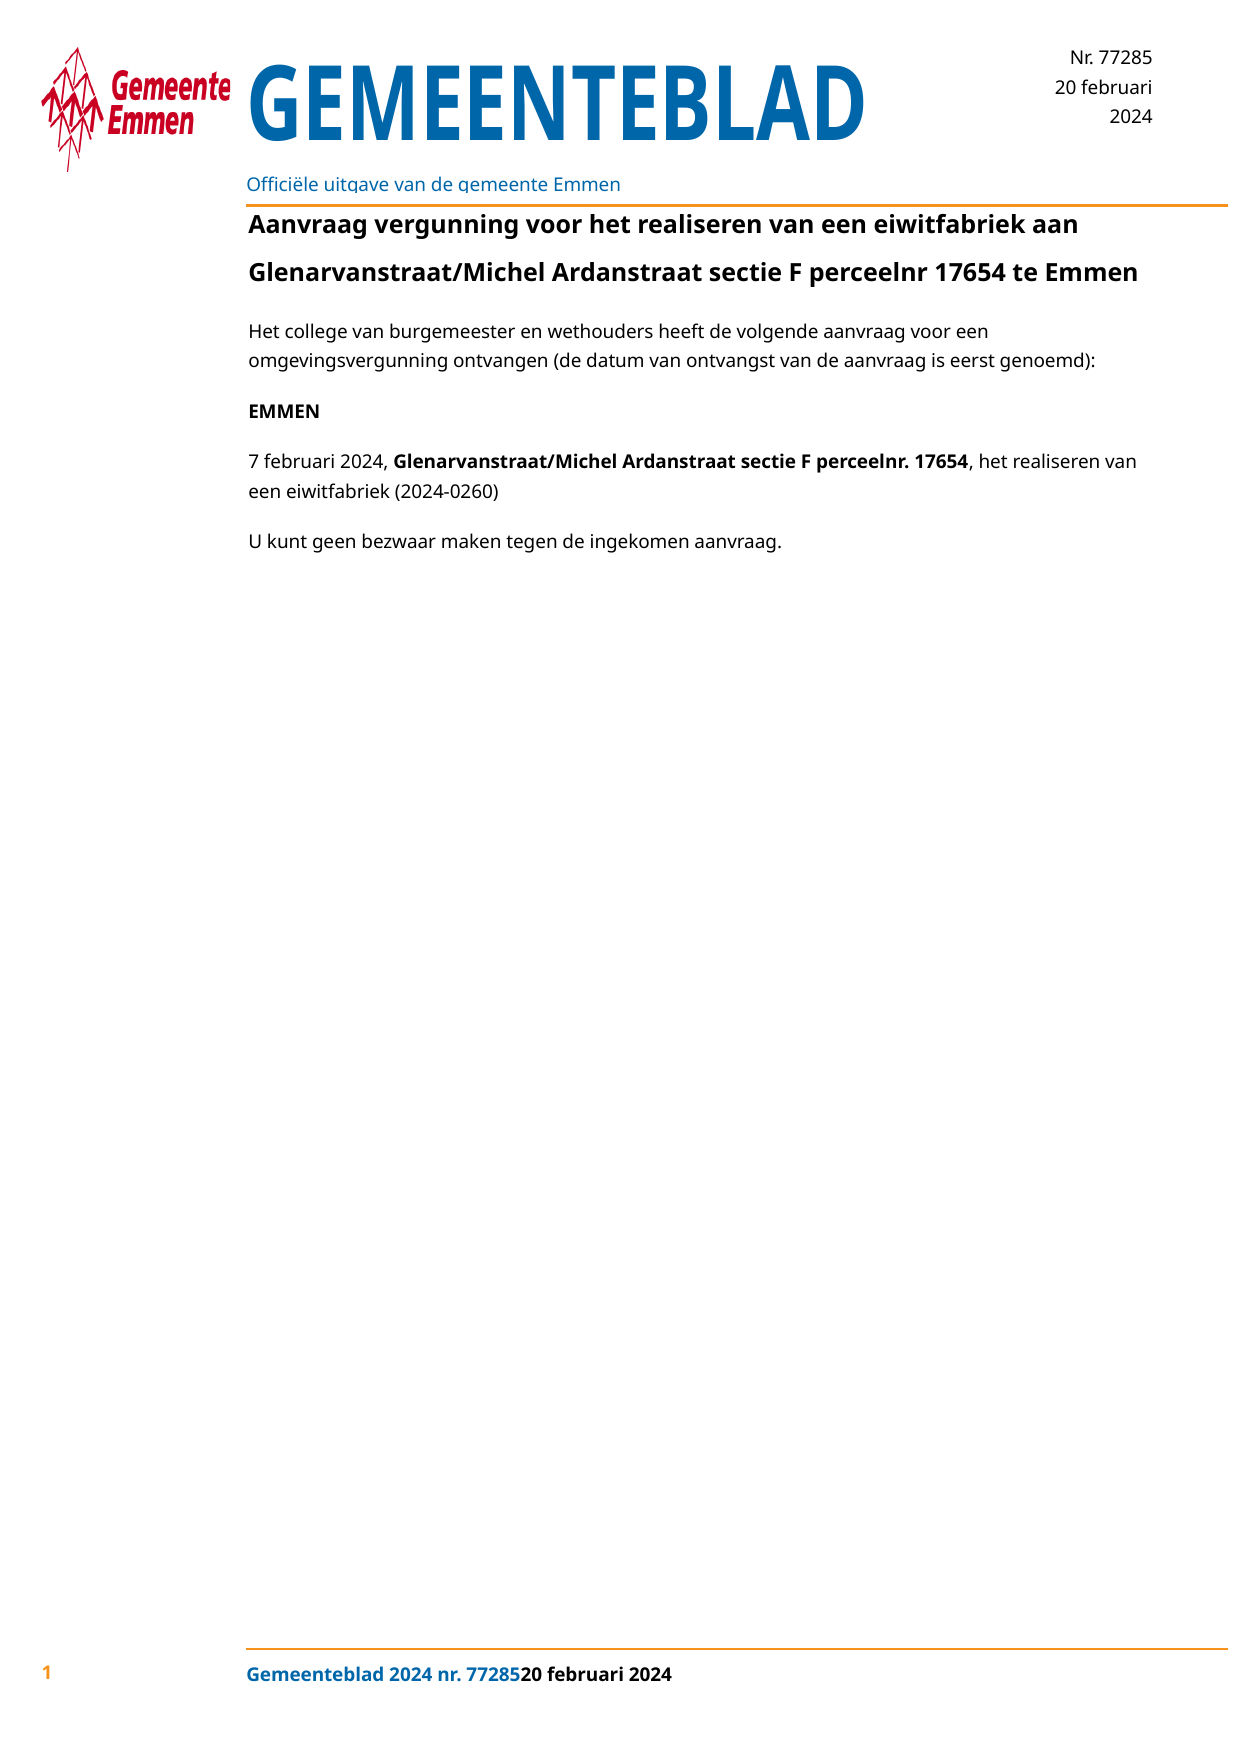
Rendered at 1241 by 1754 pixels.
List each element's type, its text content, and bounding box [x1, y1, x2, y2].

text EMMEN [248, 398, 1152, 424]
text Het college van burgemeester en wethouders heeft de volgende aanvraag voor een omgevingsvergunning ontvangen (de datum van ontvangst van de aanvraag is eerst genoemd): [248, 318, 1152, 373]
text 7 februari 2024, Glenarvanstraat/Michel Ardanstraat sectie F perceelnr. 17654, het realiseren van een eiwitfabriek (2024-0260) [248, 448, 1152, 504]
text Aanvraag vergunning voor het realiseren van een eiwitfabriek aan Glenarvanstraat/Michel Ardanstraat sectie F perceelnr 17654 te Emmen [248, 207, 1152, 288]
picture [41, 47, 231, 172]
text U kunt geen bezwaar maken tegen de ingekomen aanvraag. [248, 528, 1152, 554]
